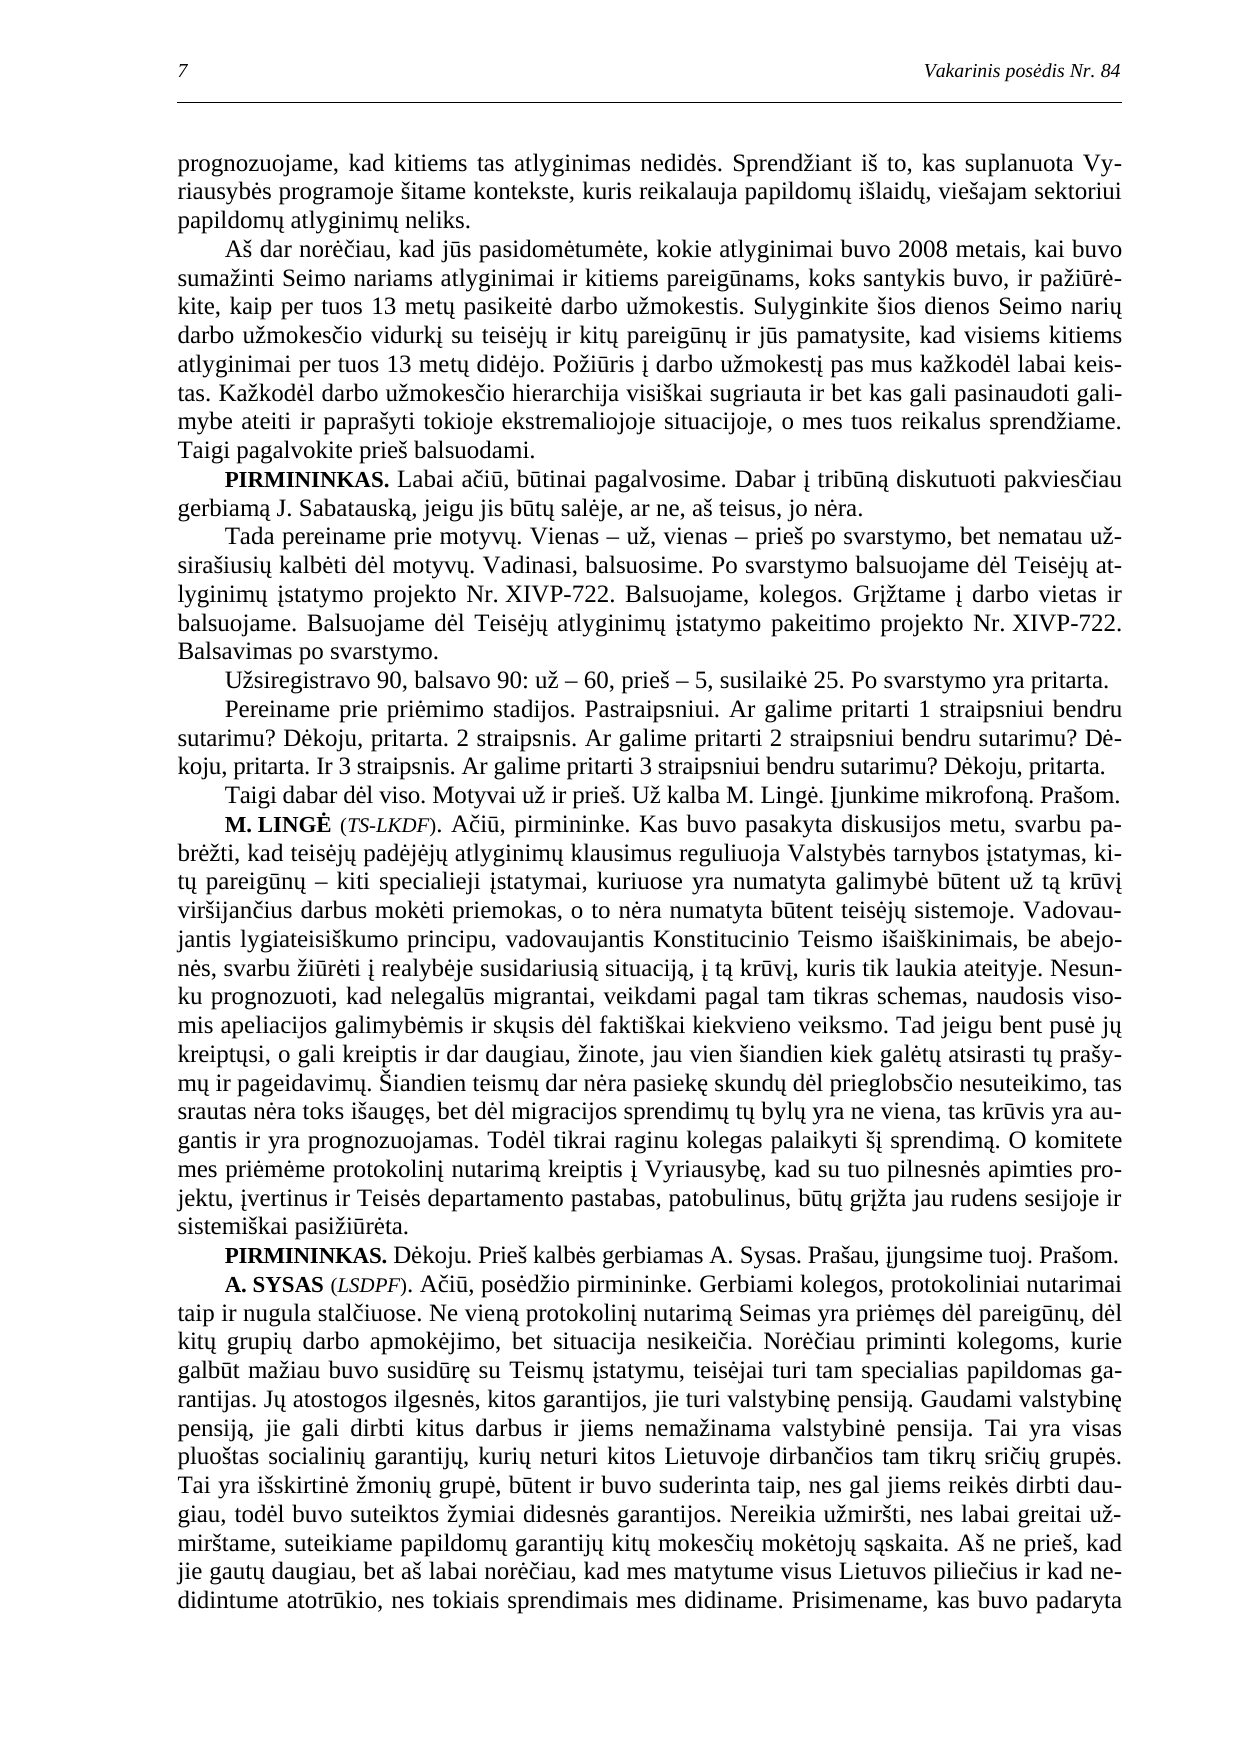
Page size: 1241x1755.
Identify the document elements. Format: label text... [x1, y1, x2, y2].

text Ta­da per­ei­na­me prie mo­ty­vų. Vie­nas – už, vie­nas – prieš po svars­ty­mo, bet ne­ma­tau už­si­ra­šiu­sių kal­bė­ti dėl mo­ty­vų. Va­di­na­si, bal­suo­si­me. Po svars­ty­mo bal­suo­ja­me dėl Tei­sė­jų at­ly­gi­ni­mų įsta­ty­mo pro­jek­to Nr. XIVP-722. Bal­suo­ja­me, ko­le­gos. Grįž­ta­me į dar­bo vie­tas ir bal­suo­ja­me. Bal­suo­ja­me dėl Tei­sė­jų at­ly­gi­ni­mų įsta­ty­mo pa­kei­ti­mo pro­jek­to Nr. XIVP-722. Bal­sa­vi­mas po svars­ty­mo. [177, 521, 1122, 665]
text PIRMININKAS. Dė­ko­ju. Prieš kal­bės ger­bia­mas A. Sy­sas. Pra­šau, įjung­si­me tuoj. Pra­šom. [177, 1240, 1122, 1269]
text Aš dar no­rė­čiau, kad jūs pa­si­do­mė­tu­mė­te, ko­kie at­ly­gi­ni­mai bu­vo 2008 me­tais, kai bu­vo su­ma­žin­ti Sei­mo na­riams at­ly­gi­ni­mai ir ki­tiems pa­rei­gū­nams, koks san­ty­kis bu­vo, ir pa­žiū­rė­ki­te, kaip per tuos 13 me­tų pa­si­kei­tė da­rbo už­mo­kes­tis. Su­ly­gin­ki­te šios die­nos Sei­mo na­rių dar­bo už­mo­kes­čio vi­dur­kį su tei­sė­jų ir ki­tų pa­rei­gū­nų ir jūs pa­ma­ty­si­te, kad vi­siems ki­tiems at­ly­gi­ni­mai per tuos 13 me­tų di­dė­jo. Po­žiū­ris į dar­bo už­mo­kes­tį pas mus kaž­ko­dėl la­bai keis­tas. Kaž­ko­dėl dar­bo už­mo­kes­čio hie­rar­chi­ja vi­siš­kai su­griau­ta ir bet kas ga­li pa­si­nau­do­ti ga­li­my­be at­ei­ti ir pa­pra­šy­ti to­kio­je eks­tre­ma­lio­jo­je si­tu­a­ci­jo­je, o mes tuos rei­ka­lus spren­džia­me. Tai­gi pa­gal­vo­ki­te prieš bal­suo­da­mi. [177, 234, 1122, 464]
text prog­no­zuo­ja­me, kad ki­tiems tas at­ly­gi­ni­mas ne­di­dės. Spren­džiant iš to, kas su­pla­nuo­ta Vy­riau­sy­bės pro­gra­mo­je šita­me kon­teks­te, ku­ris rei­ka­lau­ja pa­pil­do­mų iš­lai­dų, vie­ša­jam sek­to­riui pa­pil­do­mų at­ly­gi­ni­mų ne­liks. [177, 148, 1122, 234]
text Už­si­re­gist­ra­vo 90, bal­sa­vo 90: už – 60, prieš – 5, su­si­lai­kė 25. Po svars­ty­mo yra pri­tar­ta. [177, 665, 1122, 694]
text Per­ei­na­me prie pri­ėmi­mo sta­di­jos. Pa­straips­niui. Ar ga­li­me pri­tar­ti 1 straips­niui ben­dru su­ta­ri­mu? Dė­ko­ju, pri­tar­ta. 2 straips­nis. Ar ga­li­me pri­tar­ti 2 straips­niui ben­dru su­ta­ri­mu? Dė­ko­ju, pri­tar­ta. Ir 3 straips­nis. Ar ga­li­me pri­tar­ti 3 straips­niui ben­dru su­ta­ri­mu? Dė­ko­ju, pri­tar­ta. [177, 694, 1122, 780]
text M. LINGĖ (TS-LKDF). Ačiū, pir­mi­nin­ke. Kas bu­vo pa­sa­ky­ta dis­ku­si­jos me­tu, svar­bu pa­brėž­ti, kad tei­sė­jų pa­dė­jė­jų at­ly­gi­ni­mų klau­si­mus re­gu­liuo­ja Vals­ty­bės tar­ny­bos įsta­ty­mas, ki­tų pa­rei­gū­nų – ki­ti spe­cia­lie­ji įsta­ty­mai, ku­riuo­se yra nu­ma­ty­ta ga­li­my­bė bū­tent už tą krū­vį vir­ši­jan­čius dar­bus mo­kė­ti prie­mo­kas, o to nė­ra nu­ma­ty­ta bū­tent tei­sė­jų sis­te­mo­je. Va­do­vau­jan­tis ly­gia­tei­siš­ku­mo prin­ci­pu, va­do­vau­jan­tis Kon­sti­tu­ci­nio Teis­mo iš­aiš­ki­ni­mais, be abe­jo­nės, svar­bu žiū­rė­ti į re­a­ly­bė­je su­si­da­riu­sią si­tu­a­ci­ją, į tą krū­vį, ku­ris tik lau­kia at­ei­ty­je. Ne­sun­ku prog­no­zuo­ti, kad ne­le­ga­lūs mig­ran­tai, veik­da­mi pa­gal tam tik­ras sche­mas, nau­do­sis vi­so­mis ape­lia­ci­jos ga­li­my­bė­mis ir skų­sis dėl fak­tiš­kai kiek­vie­no veiks­mo. Tad jei­gu bent pu­sė jų kreip­tų­si, o ga­li kreip­tis ir dar dau­giau, ži­no­te, jau vien šian­dien kiek ga­lė­tų at­si­ras­ti tų pra­šy­mų ir pa­gei­da­vi­mų. Šian­dien teis­mų dar nė­ra pa­sie­kę skun­dų dėl prie­globs­čio ne­su­tei­ki­mo, tas srau­tas nė­ra toks iš­au­gęs, bet dėl mig­ra­ci­jos spren­di­mų tų by­lų yra ne vie­na, tas krū­vis yra au­gan­tis ir yra prog­no­zuo­ja­mas. To­dėl tik­rai ra­gi­nu ko­le­gas pa­lai­ky­ti šį spren­di­mą. O ko­mi­te­te mes pri­ėmė­me pro­to­ko­li­nį nu­ta­ri­mą kreip­tis į Vy­riau­sy­bę, kad su tuo pil­nes­nės ap­im­ties pro­jek­tu, įver­ti­nus ir Tei­sės de­par­ta­men­to pa­sta­bas, pa­to­bu­li­nus, bū­tų grįž­ta jau ru­dens se­si­jo­je ir sis­te­miš­kai pa­si­žiū­rė­ta. [177, 809, 1122, 1240]
text Tai­gi da­bar dėl vi­so. Mo­ty­vai už ir prieš. Už kal­ba M. Lin­gė. Įjun­ki­me mik­ro­fo­ną. Pra­šom. [177, 780, 1122, 809]
text PIRMININKAS. La­bai ačiū, bū­ti­nai pa­gal­vo­si­me. Da­bar į tri­bū­ną dis­ku­tuo­ti pa­kvies­čiau ger­bia­mą J. Sa­ba­taus­ką, jei­gu jis bū­tų sa­lė­je, ar ne, aš tei­sus, jo nė­ra. [177, 464, 1122, 521]
text A. SYSAS (LSDPF). Ačiū, po­sė­džio pir­mi­nin­ke. Ger­bia­mi ko­le­gos, pro­to­ko­li­niai nu­ta­ri­mai taip ir nu­gu­la stal­čiuo­se. Ne vie­ną pro­to­ko­li­nį nu­ta­ri­mą Sei­mas yra pri­ėmęs dėl pa­rei­gū­nų, dėl ki­tų gru­pių dar­bo ap­mo­kė­ji­mo, bet si­tu­a­ci­ja ne­si­kei­čia. No­rė­čiau pri­min­ti ko­le­goms, ku­rie gal­būt ma­žiau bu­vo su­si­dū­rę su Teis­mų įsta­ty­mu, tei­sė­jai tu­ri tam spe­cia­lias pa­pil­do­mas ga­ran­ti­jas. Jų atos­to­gos il­ges­nės, ki­tos ga­ran­ti­jos, jie tu­ri vals­ty­bi­nę pen­si­ją. Gau­da­mi vals­ty­bi­nę pen­si­ją, jie ga­li dirb­ti ki­tus dar­bus ir jiems ne­ma­ži­na­ma vals­ty­bi­nė pen­si­ja. Tai yra vi­sas pluoš­tas so­cia­li­nių ga­ran­ti­jų, ku­rių ne­tu­ri ki­tos Lie­tu­vo­je dir­ban­čios tam tik­rų sri­čių gru­pės. Tai yra iš­skir­ti­nė žmo­nių gru­pė, bū­tent ir bu­vo su­de­rin­ta taip, nes gal jiems rei­kės dirb­ti dau­giau, to­dėl bu­vo su­teik­tos žy­miai di­des­nės ga­ran­ti­jos. Ne­rei­kia už­mirš­ti, nes la­bai grei­tai už­mirš­ta­me, su­tei­kia­me pa­pil­do­mų ga­ran­ti­jų ki­tų mo­kes­čių mo­kė­to­jų są­skai­ta. Aš ne prieš, kad jie gau­tų dau­giau, bet aš la­bai no­rė­čiau, kad mes ma­ty­tu­me vi­sus Lie­tu­vos pi­lie­čius ir kad ne­di­din­tu­me ato­trū­kio, nes to­kiais spren­di­mais mes di­di­na­me. Pri­si­me­na­me, kas bu­vo pa­da­ry­ta [177, 1269, 1122, 1614]
